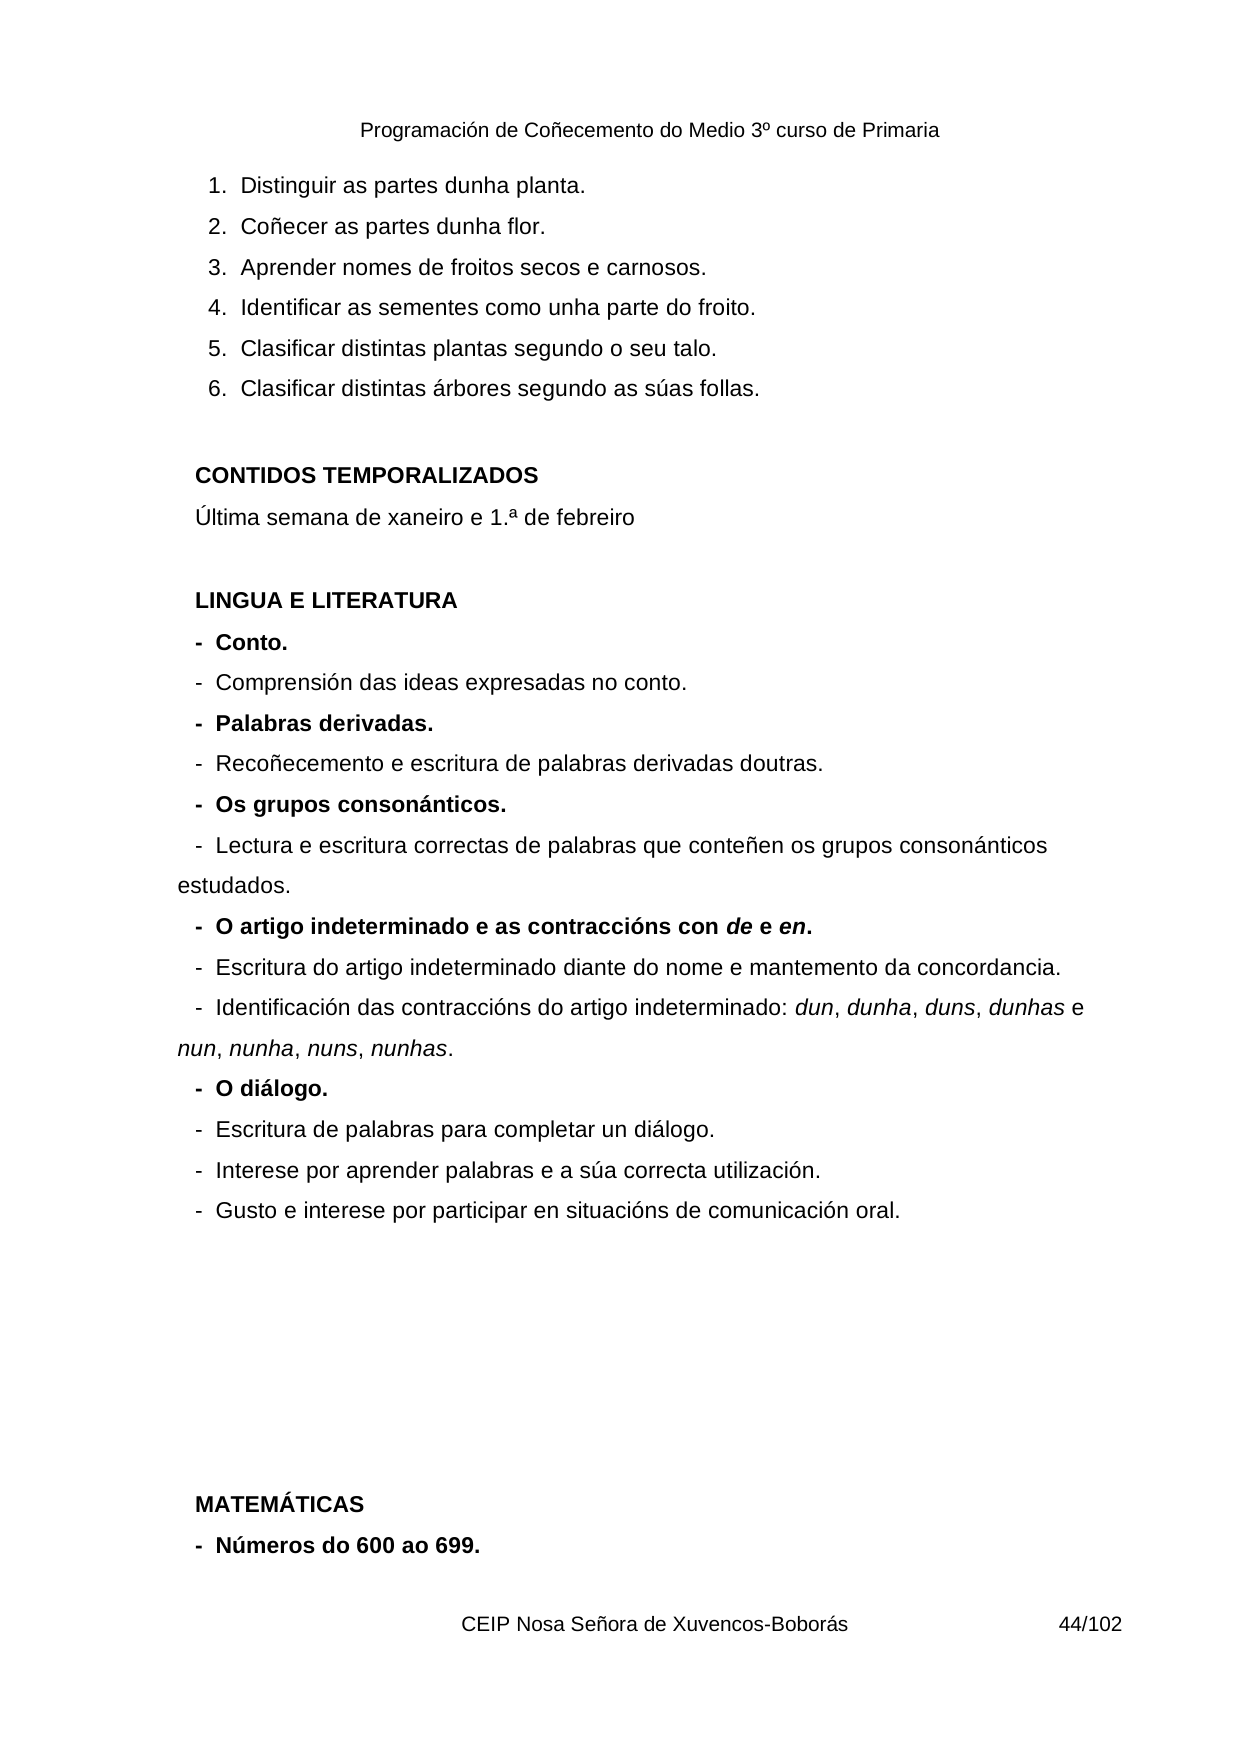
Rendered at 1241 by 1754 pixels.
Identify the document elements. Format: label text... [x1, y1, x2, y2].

text - Escritura do artigo indeterminado diante do nome e mantemento da concordancia. [177, 953, 1122, 980]
text - O diálogo. [177, 1075, 1122, 1102]
text - Conto. [177, 628, 1122, 655]
text - Palabras derivadas. [177, 709, 1122, 736]
text 3. Aprender nomes de froitos secos e carnosos. [177, 253, 1122, 280]
text - Recoñecemento e escritura de palabras derivadas doutras. [177, 750, 1122, 777]
text CONTIDOS TEMPORALIZADOS [177, 459, 1122, 488]
text - Gusto e interese por participar en situacións de comunicación oral. [177, 1197, 1122, 1224]
text - Comprensión das ideas expresadas no conto. [177, 668, 1122, 696]
text 4. Identificar as sementes como unha parte do froito. [177, 293, 1122, 321]
text Última semana de xaneiro e 1.ª de febreiro [177, 503, 1122, 530]
text - Lectura e escritura correctas de palabras que conteñen os grupos consonánticos estudados. [177, 831, 1122, 899]
text MATEMÁTICAS [177, 1489, 1122, 1517]
text 5. Clasificar distintas plantas segundo o seu talo. [177, 334, 1122, 361]
text - Os grupos consonánticos. [177, 790, 1122, 817]
text - Identificación das contraccións do artigo indeterminado: dun, dunha, duns, dunhas e nun, nunha, nuns, nunhas. [177, 993, 1122, 1061]
text 2. Coñecer as partes dunha flor. [177, 212, 1122, 239]
text - O artigo indeterminado e as contraccións con de e en. [177, 912, 1122, 939]
text - Escritura de palabras para completar un diálogo. [177, 1115, 1122, 1142]
text 6. Clasificar distintas árbores segundo as súas follas. [177, 375, 1122, 402]
text - Interese por aprender palabras e a súa correcta utilización. [177, 1156, 1122, 1183]
text LINGUA E LITERATURA [177, 584, 1122, 613]
text - Números do 600 ao 699. [177, 1531, 1122, 1558]
text 1. Distinguir as partes dunha planta. [177, 172, 1122, 199]
